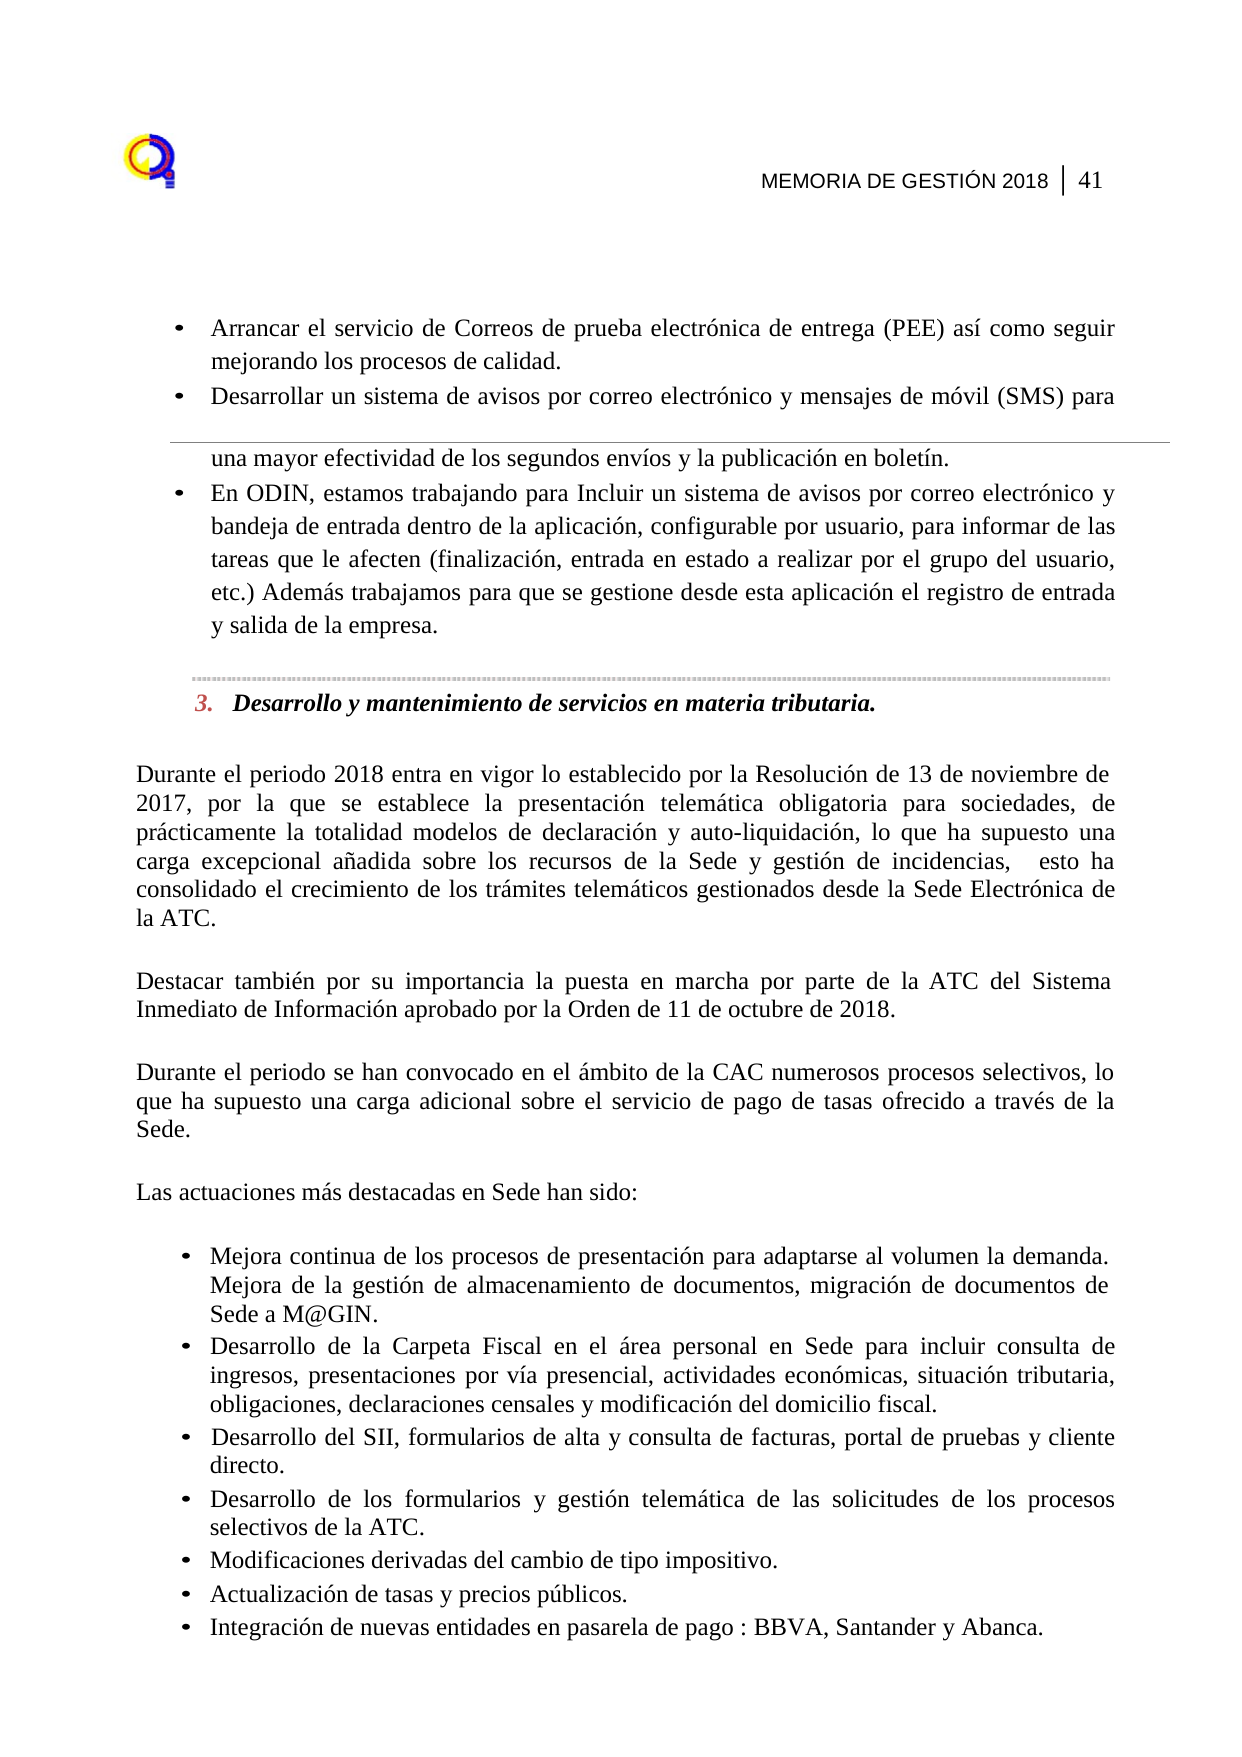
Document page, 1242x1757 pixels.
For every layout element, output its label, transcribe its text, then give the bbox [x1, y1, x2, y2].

text • Desarrollar un sistema de avisos por correo electrónico y mensajes de móvil (SMS) para [173, 381, 1115, 442]
text • Modificaciones derivadas del cambio de tipo impositivo. [180, 1546, 1125, 1574]
text una mayor efectividad de los segundos envíos y la publicación en boletín. [173, 443, 1115, 472]
picture [192, 677, 1111, 681]
text Destacar también por su importancia la puesta en marcha por parte de la ATC del Sistema [136, 966, 1115, 994]
text Sede a M@GIN. [209, 1299, 1125, 1327]
text • Desarrollo de los formularios y gestión telemática de las solicitudes de los procesos selectivos de la ATC. [180, 1484, 1115, 1541]
text Durante el periodo 2018 entra en vigor lo establecido por la Resolución de 13 de noviembre de [136, 759, 1115, 788]
text • Desarrollo del SII, formularios de alta y consulta de facturas, portal de pruebas y cliente directo. [180, 1423, 1115, 1480]
picture [110, 133, 187, 189]
text 3. Desarrollo y mantenimiento de servicios en materia tributaria. [195, 688, 1125, 716]
text • Arrancar el servicio de Correos de prueba electrónica de entrega (PEE) así como seguir mejorando los procesos de calidad. [173, 313, 1115, 375]
text Durante el periodo se han convocado en el ámbito de la CAC numerosos procesos selectivos, lo que ha supuesto una carga adicional sobre el servicio de pago de tasas ofrecido a través de la Sede. [136, 1057, 1115, 1143]
text • Integración de nuevas entidades en pasarela de pago : BBVA, Santander y Abanca. [180, 1612, 1125, 1641]
text • Mejora continua de los procesos de presentación para adaptarse al volumen la demanda. [180, 1241, 1125, 1270]
text Las actuaciones más destacadas en Sede han sido: [136, 1177, 643, 1206]
text • En ODIN, estamos trabajando para Incluir un sistema de avisos por correo electrónico y bandeja de entrada dentro de la aplicación, configurable por usuario, para informar de las tareas que le afecten (finalización, entrada en estado a realizar por el grupo del usuario, etc.) Además trabajamos para que se gestione desde esta aplicación el registro de entrada y salida de la empresa. [173, 478, 1116, 639]
text Mejora de la gestión de almacenamiento de documentos, migración de documentos de [209, 1270, 1125, 1299]
text Inmediato de Información aprobado por la Orden de 11 de octubre de 2018. [136, 994, 899, 1023]
text • Actualización de tasas y precios públicos. [180, 1579, 1125, 1608]
text 2017, por la que se establece la presentación telemática obligatoria para sociedades, de prácticamente la totalidad modelos de declaración y auto-liquidación, lo que ha supuesto una carga excepcional añadida sobre los recursos de la Sede y gestión de incidencias, esto ha consolidado el crecimiento de los trámites telemáticos gestionados desde la Sede Electrónica de la ATC. [136, 788, 1115, 932]
text • Desarrollo de la Carpeta Fiscal en el área personal en Sede para incluir consulta de ingresos, presentaciones por vía presencial, actividades económicas, situación tributaria, obligaciones, declaraciones censales y modificación del domicilio fiscal. [180, 1332, 1115, 1418]
